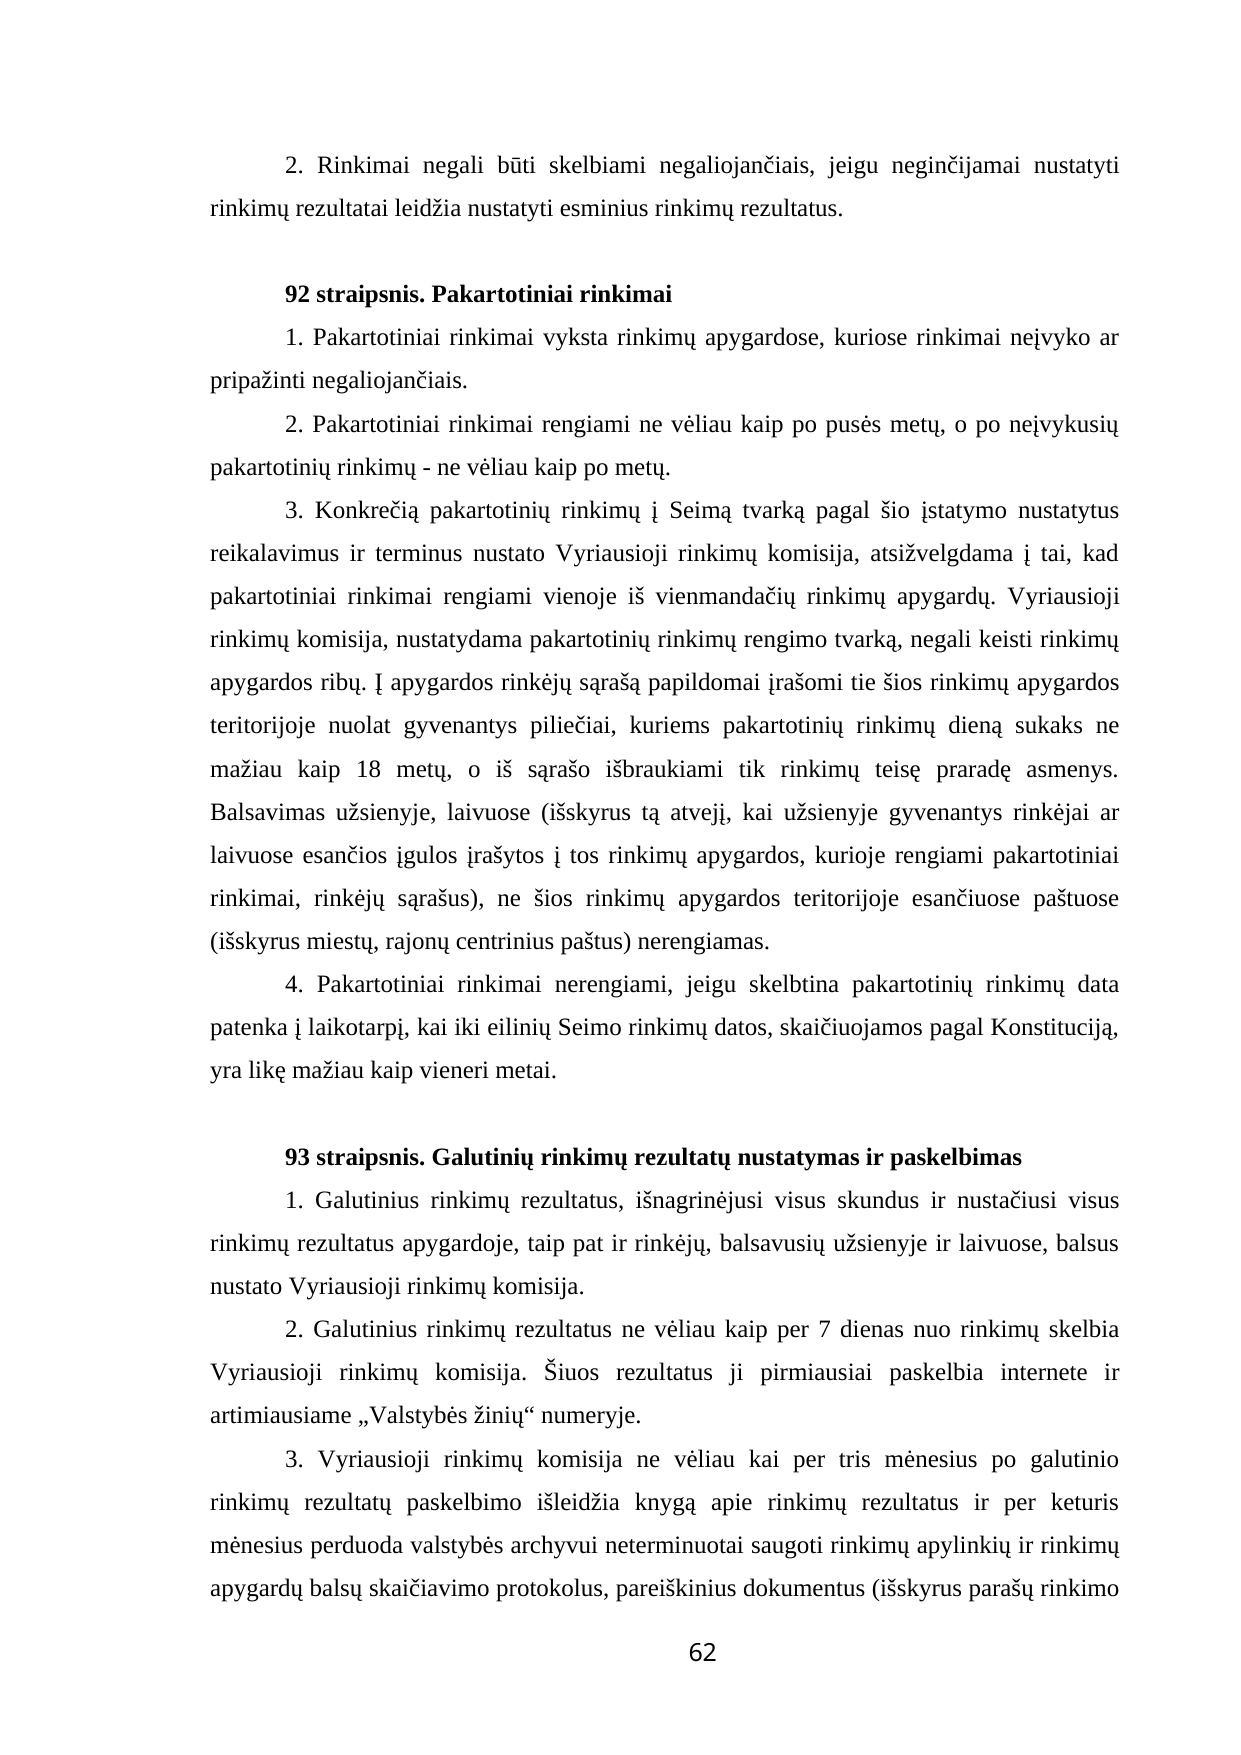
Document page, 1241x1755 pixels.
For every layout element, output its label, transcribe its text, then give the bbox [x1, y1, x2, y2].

text 2. Rinkimai negali būti skelbiami negaliojančiais, jeigu neginčijamai nustatyti rinkimų rezultatai leidžia nustatyti esminius rinkimų rezultatus. [210, 150, 1120, 222]
text 93 straipsnis. Galutinių rinkimų rezultatų nustatymas ir paskelbimas [210, 1142, 1120, 1171]
text 2. Pakartotiniai rinkimai rengiami ne vėliau kaip po pusės metų, o po neįvykusių pakartotinių rinkimų - ne vėliau kaip po metų. [210, 409, 1120, 481]
text 2. Galutinius rinkimų rezultatus ne vėliau kaip per 7 dienas nuo rinkimų skelbia Vyriausioji rinkimų komisija. Šiuos rezultatus ji pirmiausiai paskelbia internete ir artimiausiame „Valstybės žinių“ numeryje. [210, 1314, 1120, 1429]
text 4. Pakartotiniai rinkimai nerengiami, jeigu skelbtina pakartotinių rinkimų data patenka į laikotarpį, kai iki eilinių Seimo rinkimų datos, skaičiuojamos pagal Konstituciją, yra likę mažiau kaip vieneri metai. [210, 969, 1120, 1084]
text 1. Pakartotiniai rinkimai vyksta rinkimų apygardose, kuriose rinkimai neįvyko ar pripažinti negaliojančiais. [210, 322, 1120, 394]
text 3. Vyriausioji rinkimų komisija ne vėliau kai per tris mėnesius po galutinio rinkimų rezultatų paskelbimo išleidžia knygą apie rinkimų rezultatus ir per keturis mėnesius perduoda valstybės archyvui neterminuotai saugoti rinkimų apylinkių ir rinkimų apygardų balsų skaičiavimo protokolus, pareiškinius dokumentus (išskyrus parašų rinkimo [210, 1444, 1120, 1602]
text 1. Galutinius rinkimų rezultatus, išnagrinėjusi visus skundus ir nustačiusi visus rinkimų rezultatus apygardoje, taip pat ir rinkėjų, balsavusių užsienyje ir laivuose, balsus nustato Vyriausioji rinkimų komisija. [210, 1185, 1120, 1300]
text 92 straipsnis. Pakartotiniai rinkimai [210, 279, 1120, 308]
text 3. Konkrečią pakartotinių rinkimų į Seimą tvarką pagal šio įstatymo nustatytus reikalavimus ir terminus nustato Vyriausioji rinkimų komisija, atsižvelgdama į tai, kad pakartotiniai rinkimai rengiami vienoje iš vienmandačių rinkimų apygardų. Vyriausioji rinkimų komisija, nustatydama pakartotinių rinkimų rengimo tvarką, negali keisti rinkimų apygardos ribų. Į apygardos rinkėjų sąrašą papildomai įrašomi tie šios rinkimų apygardos teritorijoje nuolat gyvenantys piliečiai, kuriems pakartotinių rinkimų dieną sukaks ne mažiau kaip 18 metų, o iš sąrašo išbraukiami tik rinkimų teisę praradę asmenys. Balsavimas užsienyje, laivuose (išskyrus tą atvejį, kai užsienyje gyvenantys rinkėjai ar laivuose esančios įgulos įrašytos į tos rinkimų apygardos, kurioje rengiami pakartotiniai rinkimai, rinkėjų sąrašus), ne šios rinkimų apygardos teritorijoje esančiuose paštuose (išskyrus miestų, rajonų centrinius paštus) nerengiamas. [210, 495, 1120, 955]
